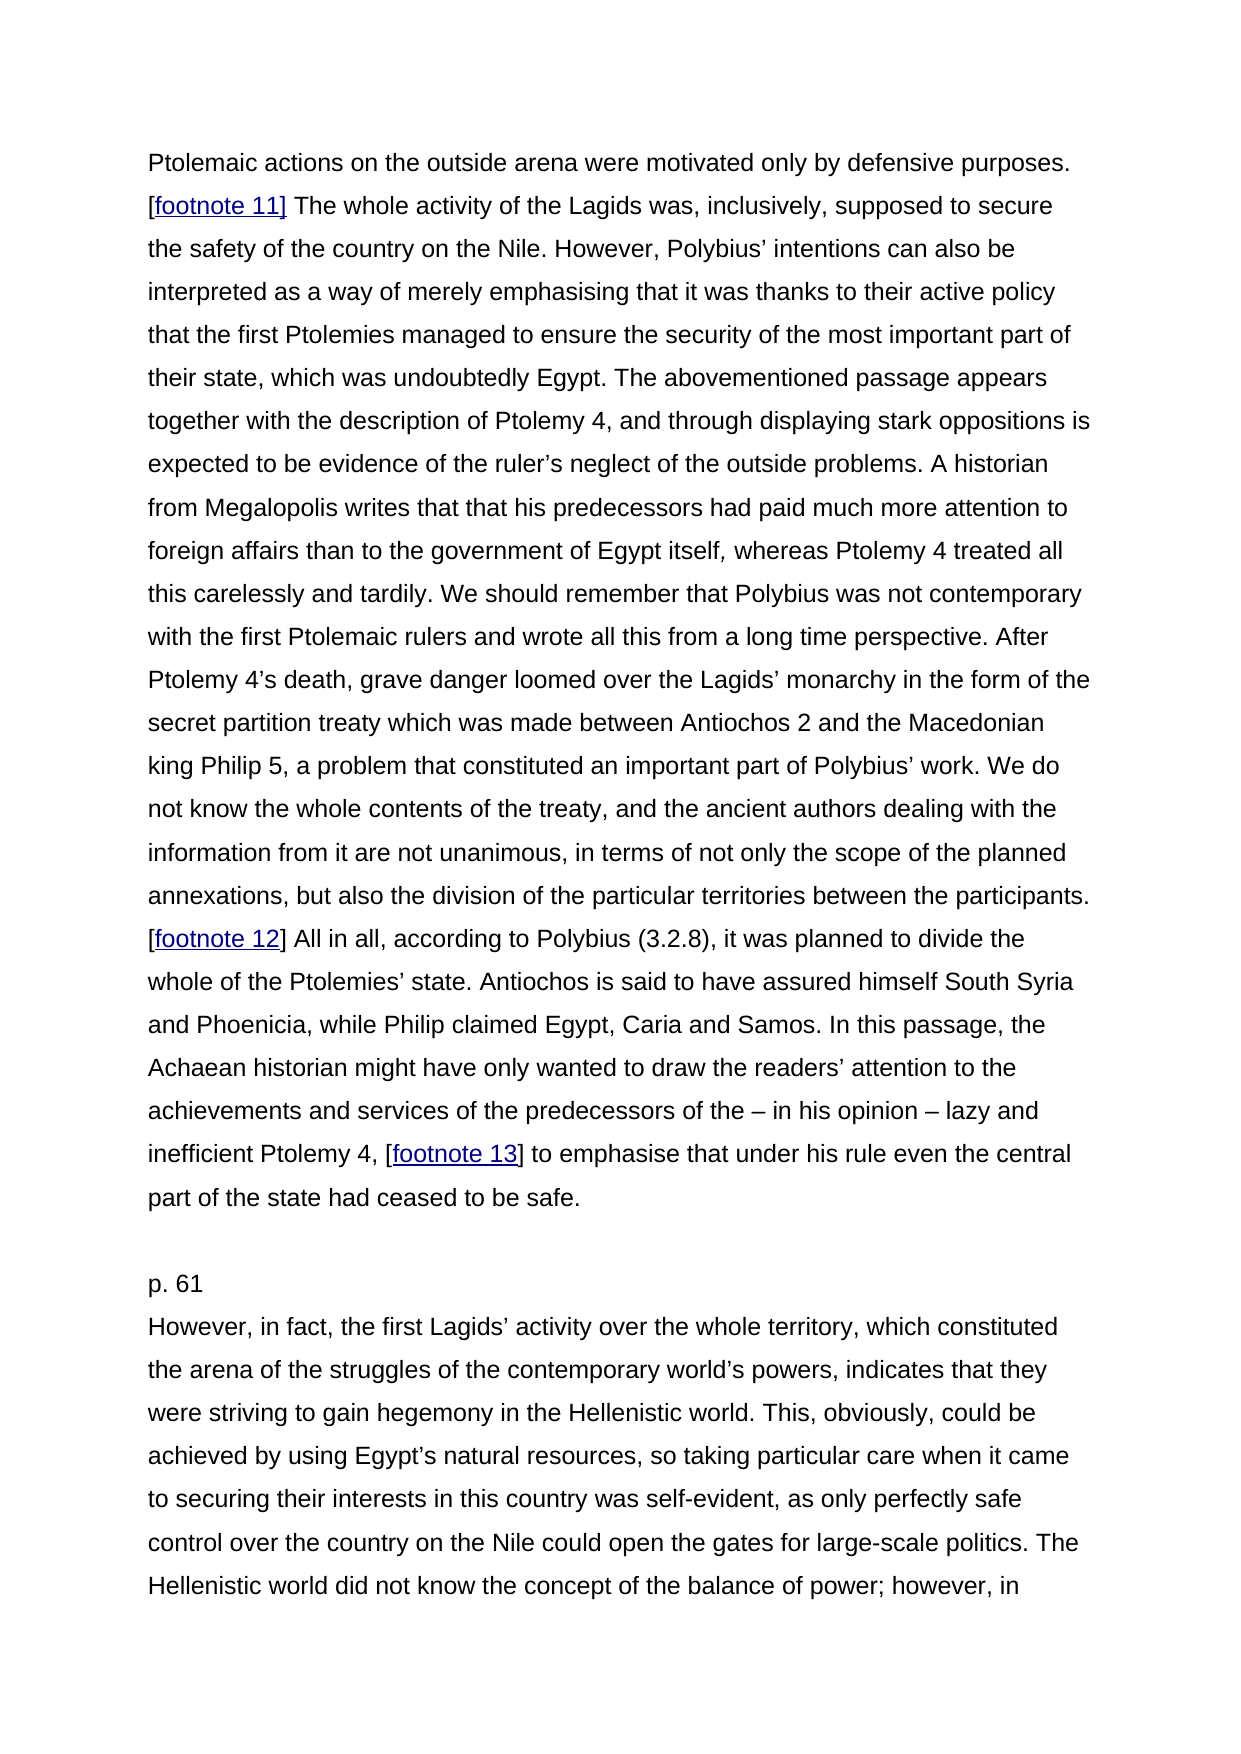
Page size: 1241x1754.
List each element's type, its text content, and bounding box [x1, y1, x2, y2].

text p. 61 [148, 1269, 1093, 1298]
text Ptolemaic actions on the outside arena were motivated only by defensive purposes. [footnote 11] The whole activity of the Lagids was, inclusively, supposed to secure the safety of the country on the Nile. However, Polybius’ intentions can also be interpreted as a way of merely emphasising that it was thanks to their active policy that the first Ptolemies managed to ensure the security of the most important part of their state, which was undoubtedly Egypt. The abovementioned passage appears together with the description of Ptolemy 4, and through displaying stark oppositions is expected to be evidence of the ruler’s neglect of the outside problems. A historian from Megalopolis writes that that his predecessors had paid much more attention to foreign affairs than to the government of Egypt itself, whereas Ptolemy 4 treated all this carelessly and tardily. We should remember that Polybius was not contemporary with the first Ptolemaic rulers and wrote all this from a long time perspective. After Ptolemy 4’s death, grave danger loomed over the Lagids’ monarchy in the form of the secret partition treaty which was made between Antiochos 2 and the Macedonian king Philip 5, a problem that constituted an important part of Polybius’ work. We do not know the whole contents of the treaty, and the ancient authors dealing with the information from it are not unanimous, in terms of not only the scope of the planned annexations, but also the division of the particular territories between the participants. [footnote 12] All in all, according to Polybius (3.2.8), it was planned to divide the whole of the Ptolemies’ state. Antiochos is said to have assured himself South Syria and Phoenicia, while Philip claimed Egypt, Caria and Samos. In this passage, the Achaean historian might have only wanted to draw the readers’ attention to the achievements and services of the predecessors of the – in his opinion – lazy and inefficient Ptolemy 4, [footnote 13] to emphasise that under his rule even the central part of the state had ceased to be safe. [148, 148, 1093, 1211]
text However, in fact, the first Lagids’ activity over the whole territory, which constituted the arena of the struggles of the contemporary world’s powers, indicates that they were striving to gain hegemony in the Hellenistic world. This, obviously, could be achieved by using Egypt’s natural resources, so taking particular care when it came to securing their interests in this country was self-evident, as only perfectly safe control over the country on the Nile could open the gates for large-scale politics. The Hellenistic world did not know the concept of the balance of power; however, in [148, 1312, 1093, 1599]
